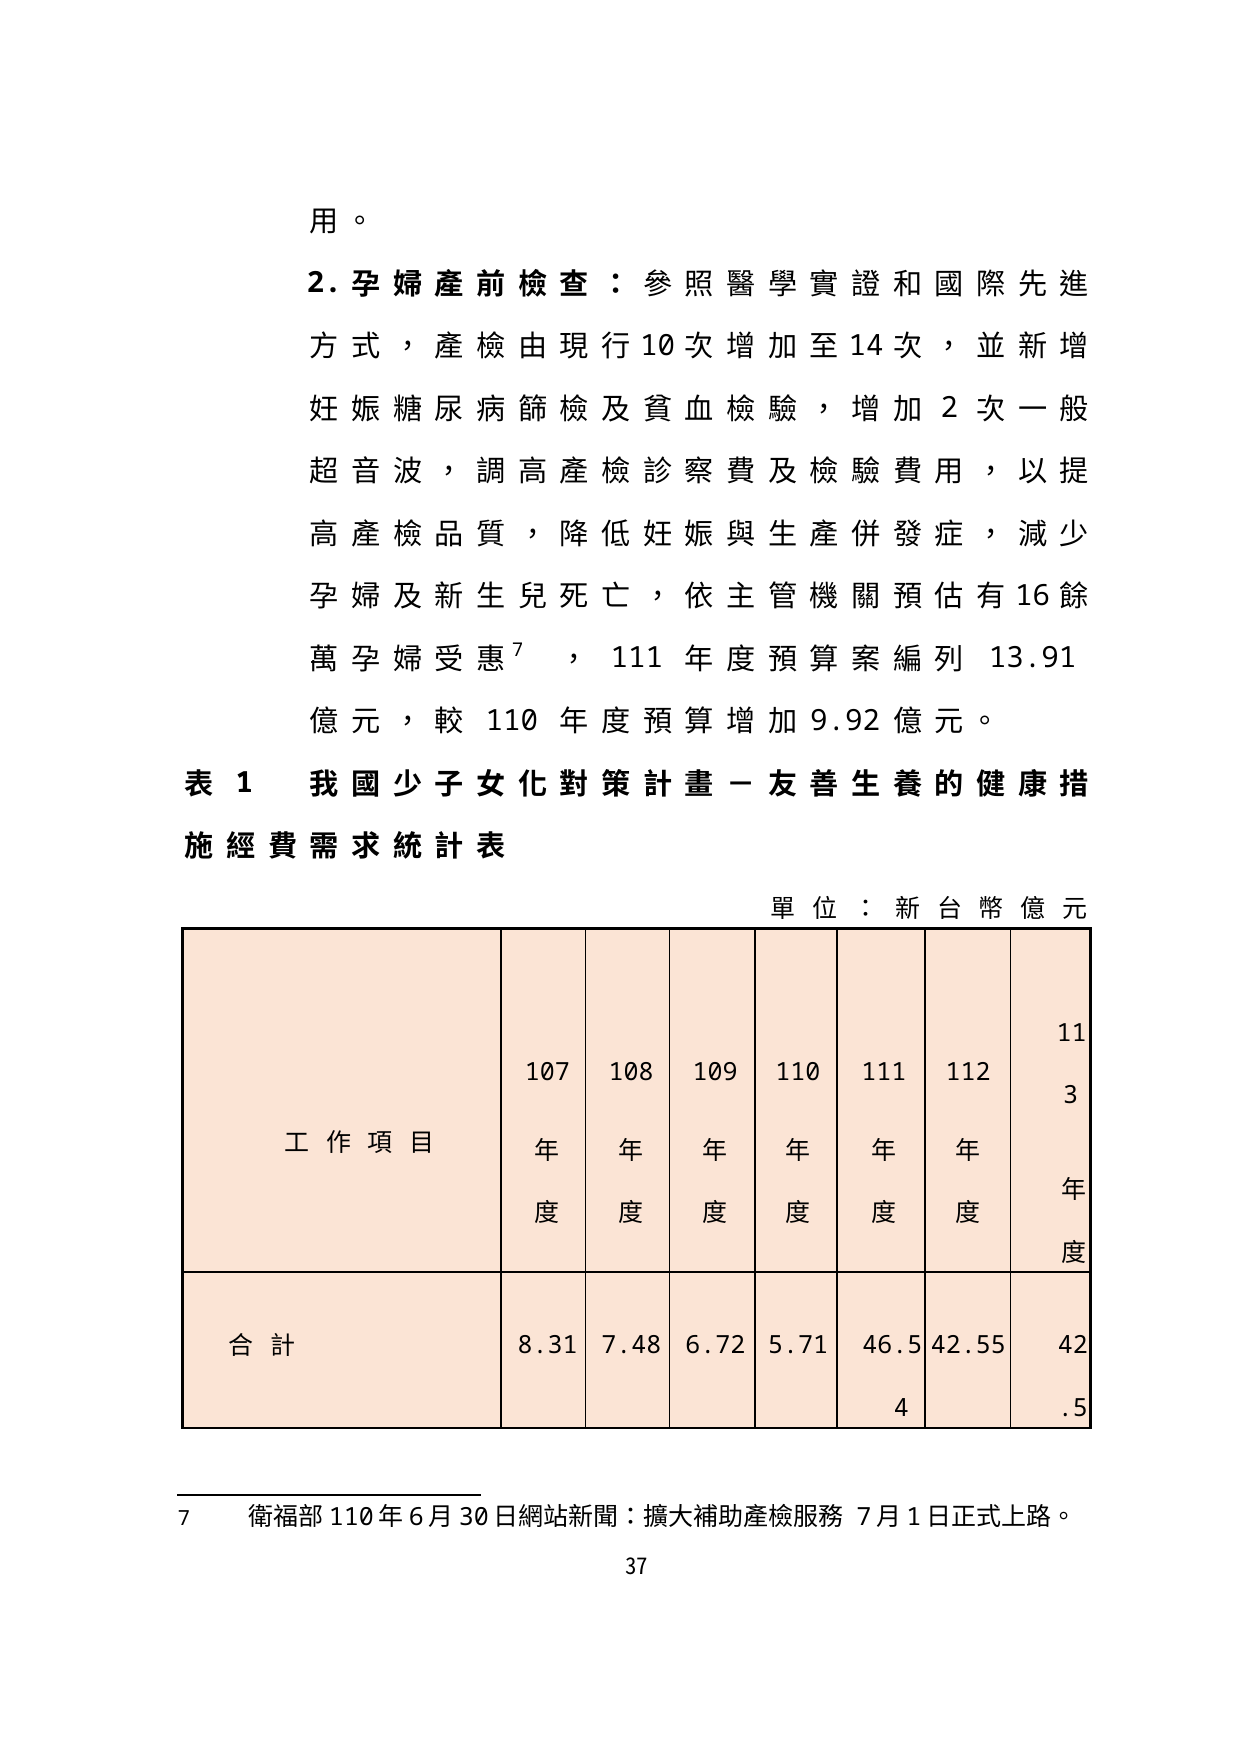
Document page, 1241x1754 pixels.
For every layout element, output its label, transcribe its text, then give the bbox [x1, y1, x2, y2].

text 單位：新台幣億元 [178, 865, 1095, 927]
table_cell 8.31 [502, 1273, 585, 1427]
text 2.孕婦產前檢查：參照醫學實證和國際先進方式，產檢由現行10次增加至14次，並新增妊娠糖尿病篩檢及貧血檢驗，增加2次一般超音波，調高產檢診察費及檢驗費用，以提高產檢品質，降低妊娠與生產併發症，減少孕婦及新生兒死亡，依主管機關預估有16餘萬孕婦受惠，111年度預算案編列13.91億元，較110年度預算增加9.92億元。 [267, 240, 1095, 740]
table_header 110 年度 [756, 930, 836, 1271]
table_cell 5.71 [756, 1273, 836, 1427]
table_header 112 年度 [926, 930, 1010, 1271]
table_header 108 年度 [586, 930, 669, 1271]
text 表1 我國少子女化對策計畫－友善生養的健康措施經費需求統計表 [178, 740, 1095, 865]
table_cell 46.54 [838, 1273, 924, 1427]
table_cell 42.55 [926, 1273, 1010, 1427]
table_cell 合計 [184, 1273, 500, 1427]
table_cell 7.48 [586, 1273, 669, 1427]
table_header 109 年度 [670, 930, 754, 1271]
table_header 111 年度 [838, 930, 924, 1271]
table_header 107 年度 [502, 930, 585, 1271]
text 衛福部110年6月30日網站新聞：擴大補助產檢服務 7月1日正式上路。 [177, 1495, 1096, 1532]
table_cell 42.5 [1011, 1273, 1089, 1427]
table_cell 6.72 [670, 1273, 754, 1427]
table_header 工作項目 [184, 930, 500, 1271]
table_header 113 年度 [1011, 930, 1089, 1271]
text 1.體外受精(試管嬰兒)人工生殖技術補助：為滿足不孕夫妻生育期待，並減輕試管嬰兒之經濟負擔，持續辦理補助經濟弱勢民眾人工生殖，並自110年7月 1日起，擴大人工生殖補助對象至受術妻44歲(含)以下，且一方具我國國籍之不孕夫妻，並依療程給予不同補助額度，包括首次申請者最高補助10萬元，再次申請者最高補助6萬元，低收入戶及中低收入戶維持補助金上限15萬元，預估每年嘉惠不孕夫妻2.3至2.8萬對，111年預算案新增29.93億元，預計可提供約4.65萬人次試管嬰兒人工生殖技術補助費用。 [267, 177, 1095, 240]
